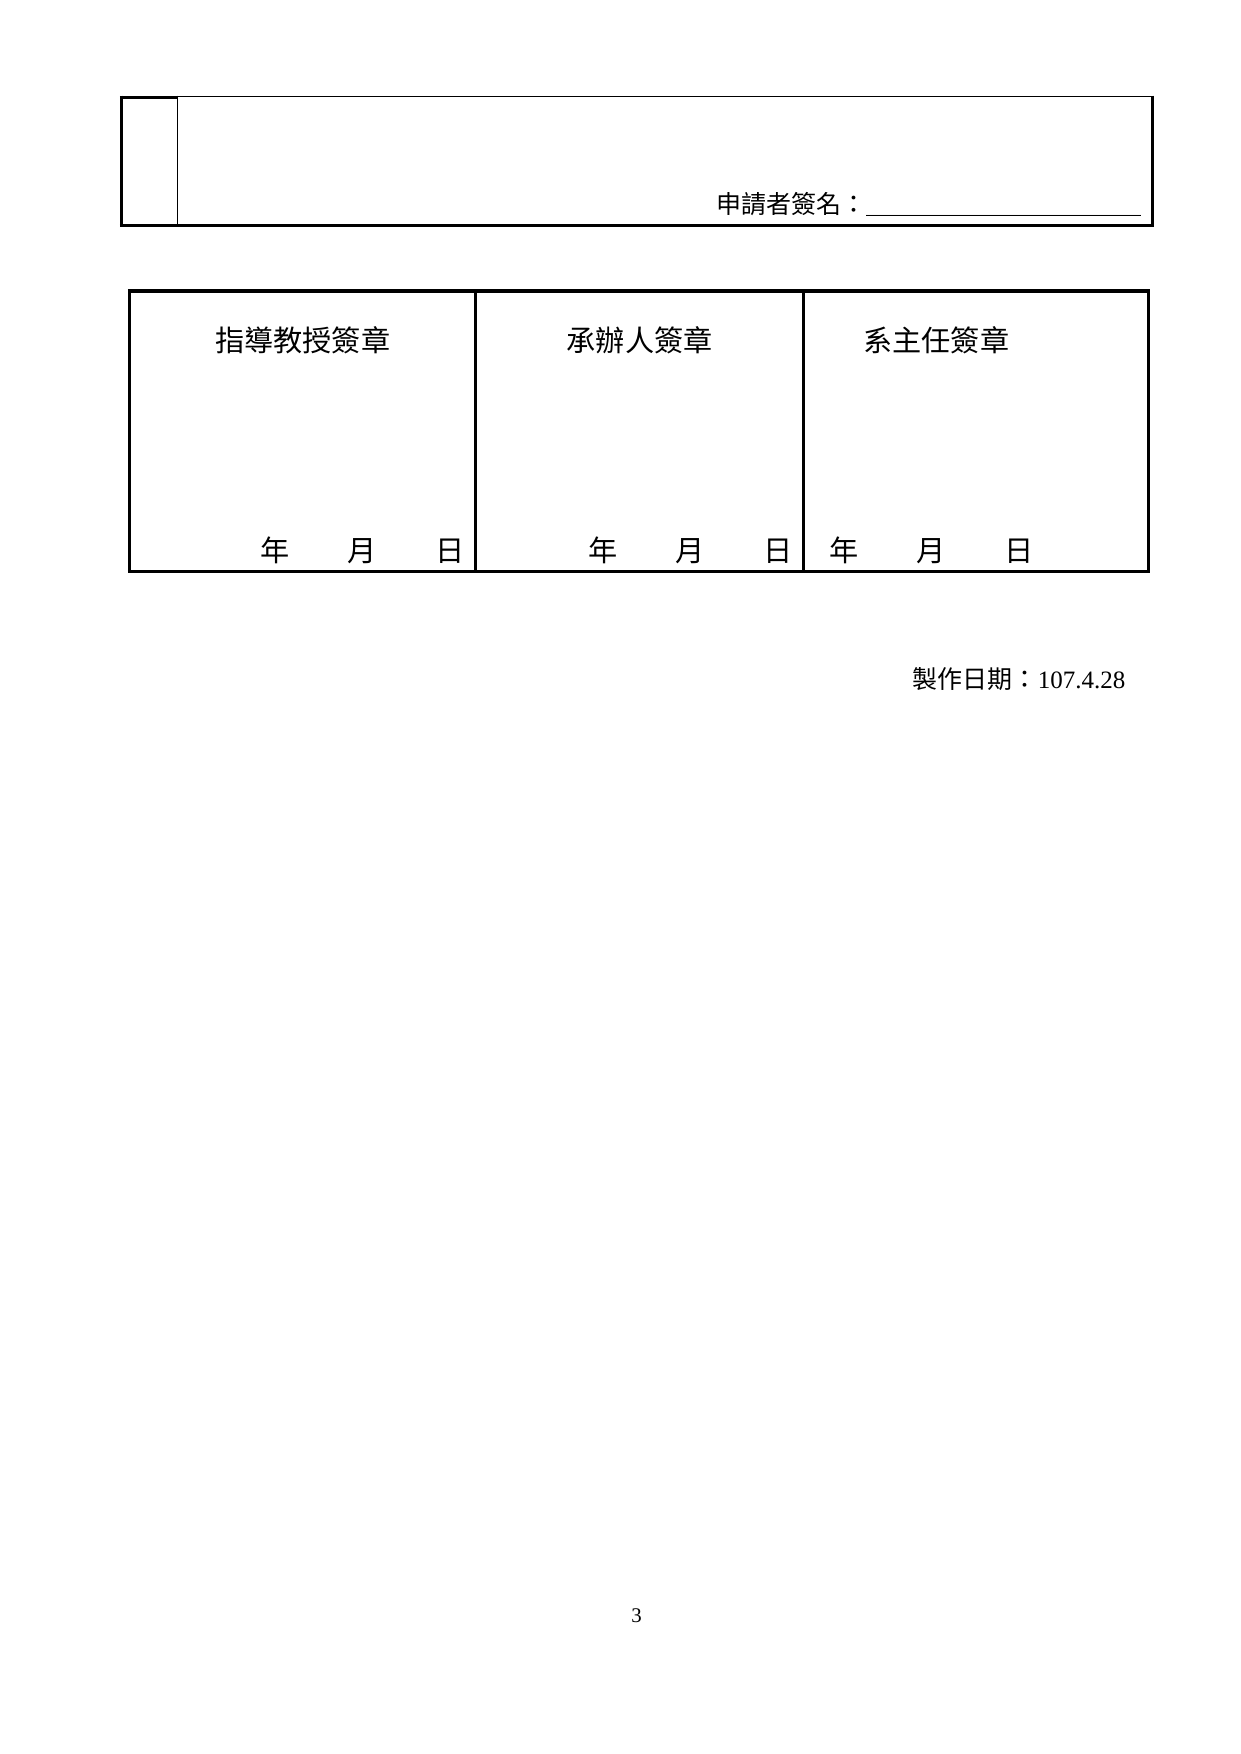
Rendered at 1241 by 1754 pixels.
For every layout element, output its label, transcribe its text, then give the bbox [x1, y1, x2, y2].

table_cell [805, 360, 1147, 503]
table_cell [131, 360, 474, 503]
table_header 承辦人簽章 [477, 293, 802, 360]
table_header 指導教授簽章 [131, 293, 474, 360]
table_cell 年 月 日 [477, 503, 802, 570]
table_header 系主任簽章 [805, 293, 1147, 360]
table_cell [477, 360, 802, 503]
table_cell 年 月 日 [805, 503, 1147, 570]
table_cell 年 月 日 [131, 503, 474, 570]
table_header [123, 99, 177, 224]
table_cell 申請者簽名：＿＿＿＿＿＿＿＿＿＿＿ [178, 97, 1151, 224]
text 製作日期：107.4.28 [148, 636, 1125, 698]
